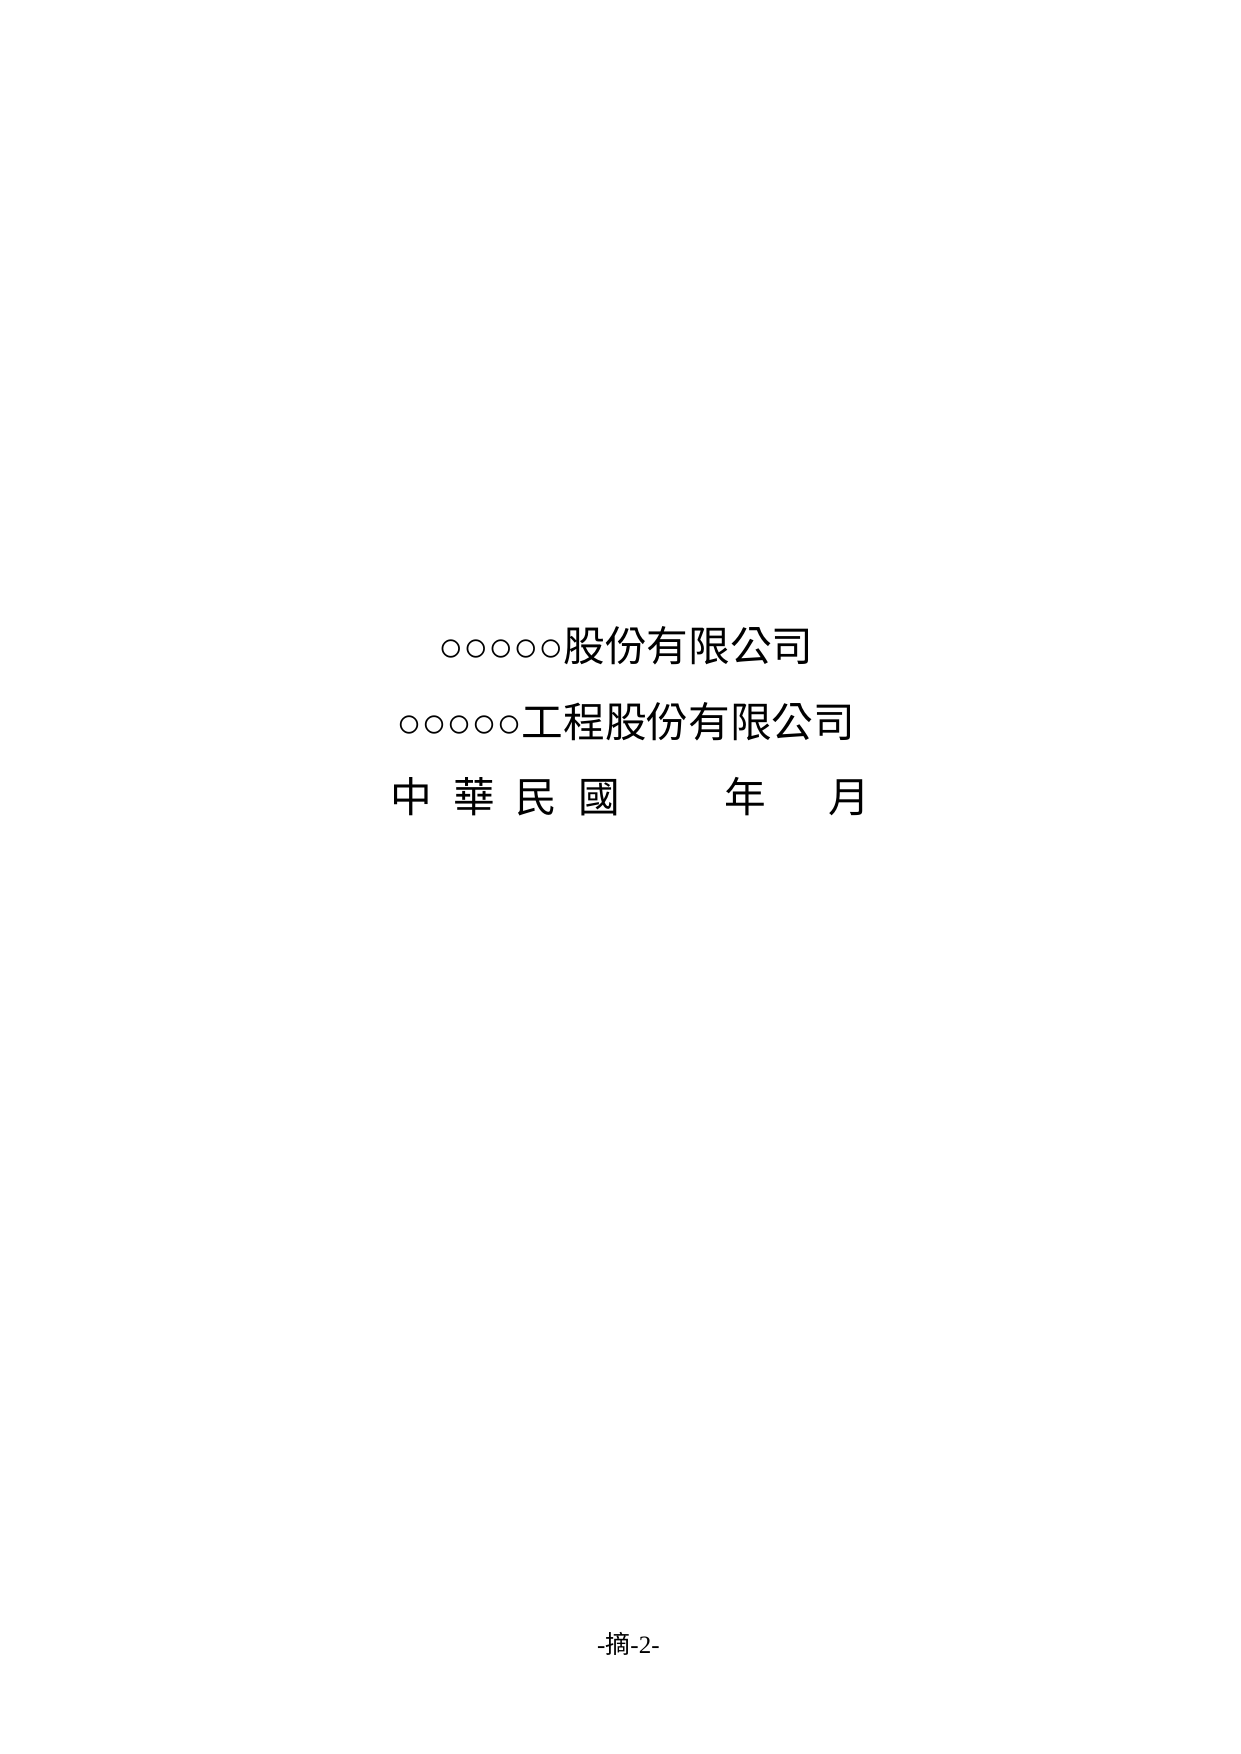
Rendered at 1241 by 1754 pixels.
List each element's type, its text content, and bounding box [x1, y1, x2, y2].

text ○○○○○工程股份有限公司 [187, 689, 1064, 749]
text ○○○○○股份有限公司 [187, 613, 1064, 674]
text 中 華 民 國 年 月 [186, 764, 1073, 824]
